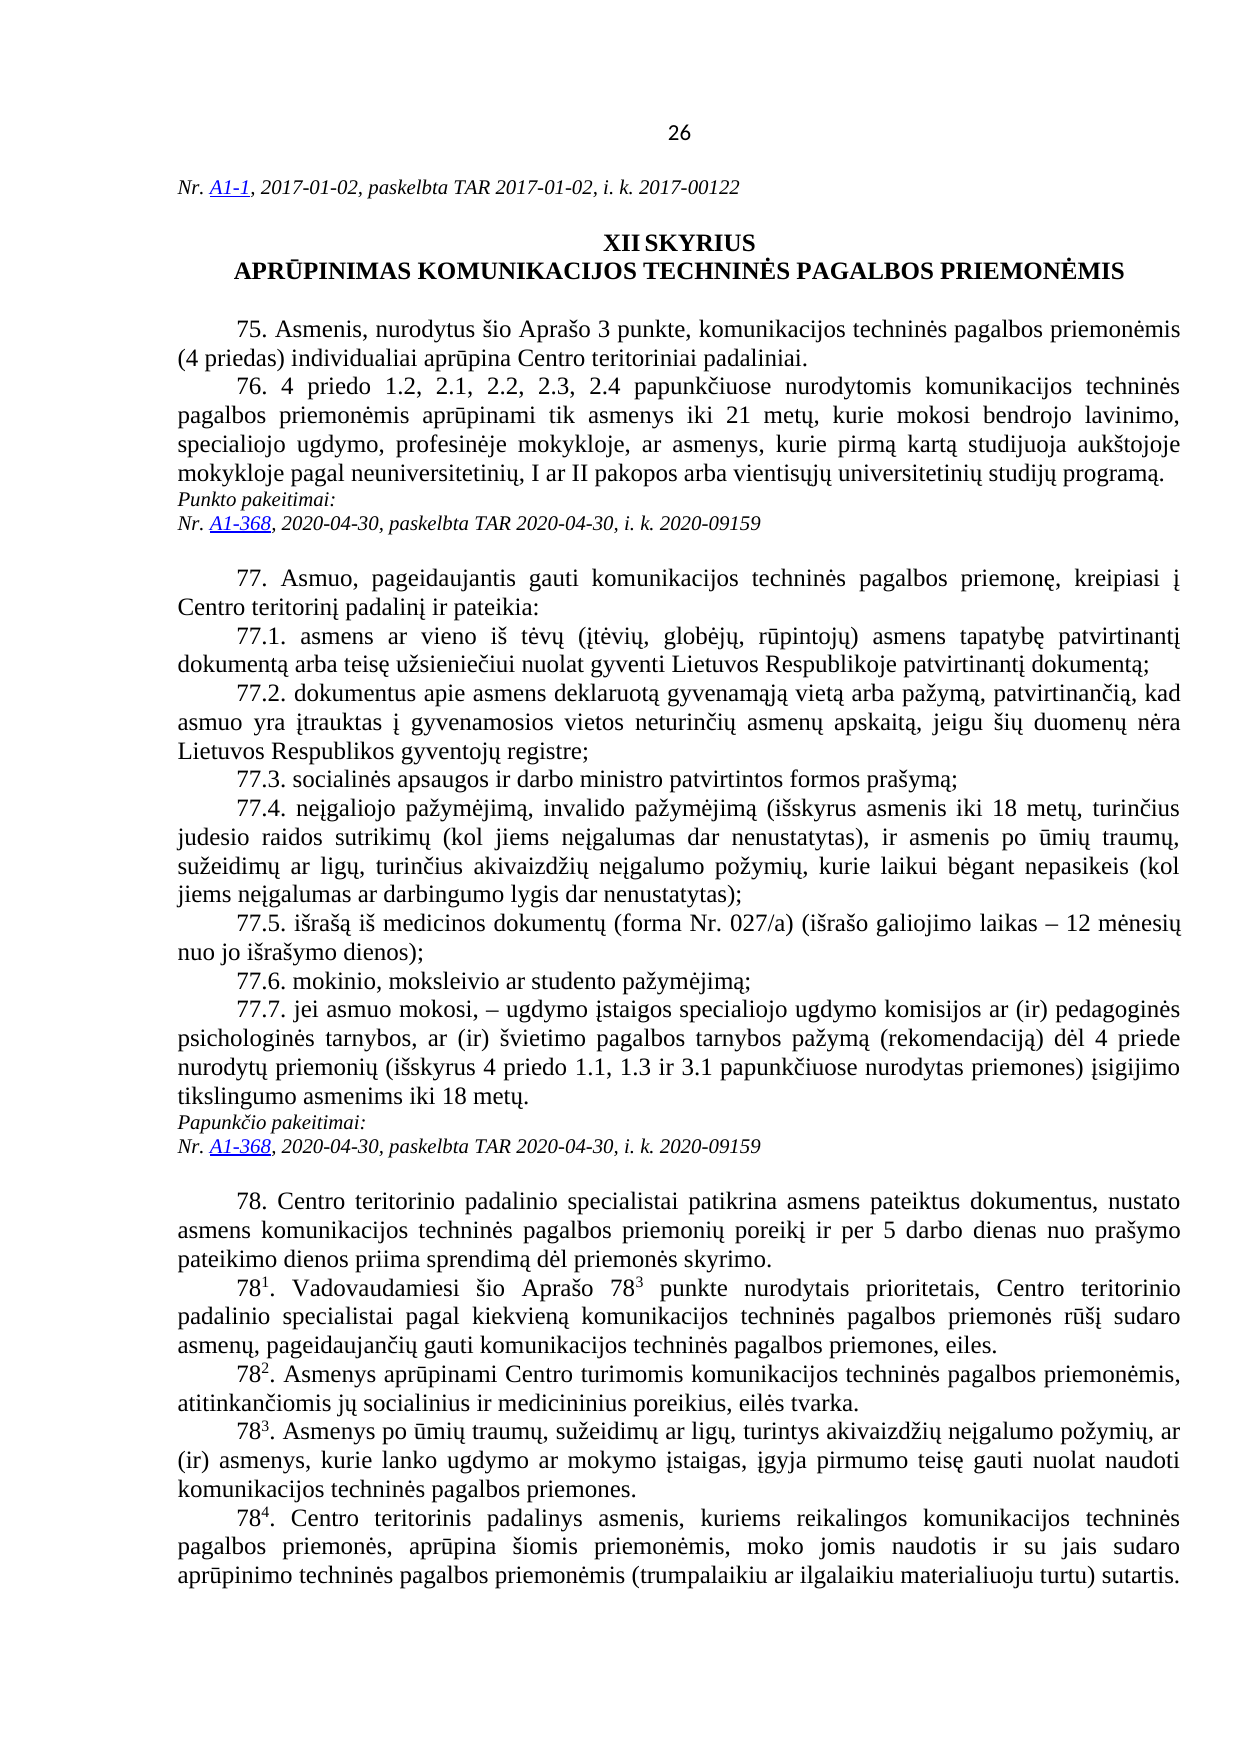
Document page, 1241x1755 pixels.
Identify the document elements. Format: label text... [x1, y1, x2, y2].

text 784. Centro teritorinis padalinys asmenis, kuriems reikalingos komunikacijos techninės pagalbos priemonės, aprūpina šiomis priemonėmis, moko jomis naudotis ir su jais sudaro aprūpinimo techninės pagalbos priemonėmis (trumpalaikiu ar ilgalaikiu materialiuoju turtu) sutartis. [177, 1503, 1181, 1589]
text XII SKYRIUS [177, 228, 1181, 256]
text Punkto pakeitimai: [177, 486, 1181, 511]
text Papunkčio pakeitimai: [177, 1109, 1181, 1134]
text 782. Asmenys aprūpinami Centro turimomis komunikacijos techninės pagalbos priemonėmis, atitinkančiomis jų socialinius ir medicininius poreikius, eilės tvarka. [177, 1359, 1181, 1416]
text 783. Asmenys po ūmių traumų, sužeidimų ar ligų, turintys akivaizdžių neįgalumo požymių, ar (ir) asmenys, kurie lanko ugdymo ar mokymo įstaigas, įgyja pirmumo teisę gauti nuolat naudoti komunikacijos techninės pagalbos priemones. [177, 1416, 1181, 1503]
text 77.4. neįgaliojo pažymėjimą, invalido pažymėjimą (išskyrus asmenis iki 18 metų, turinčius judesio raidos sutrikimų (kol jiems neįgalumas dar nenustatytas), ir asmenis po ūmių traumų, sužeidimų ar ligų, turinčius akivaizdžių neįgalumo požymių, kurie laikui bėgant nepasikeis (kol jiems neįgalumas ar darbingumo lygis dar nenustatytas); [177, 793, 1181, 908]
text 75. Asmenis, nurodytus šio Aprašo 3 punkte, komunikacijos techninės pagalbos priemonėmis (4 priedas) individualiai aprūpina Centro teritoriniai padaliniai. [177, 314, 1181, 371]
text 77.6. mokinio, moksleivio ar studento pažymėjimą; [177, 966, 1181, 994]
text 77.1. asmens ar vieno iš tėvų (įtėvių, globėjų, rūpintojų) asmens tapatybę patvirtinantį dokumentą arba teisę užsieniečiui nuolat gyventi Lietuvos Respublikoje patvirtinantį dokumentą; [177, 621, 1181, 678]
text 77.2. dokumentus apie asmens deklaruotą gyvenamąją vietą arba pažymą, patvirtinančią, kad asmuo yra įtrauktas į gyvenamosios vietos neturinčių asmenų apskaitą, jeigu šių duomenų nėra Lietuvos Respublikos gyventojų registre; [177, 678, 1181, 764]
text APRŪPINIMAS KOMUNIKACIJOS TECHNINĖS PAGALBOS PRIEMONĖMIS [177, 256, 1181, 285]
text 77.5. išrašą iš medicinos dokumentų (forma Nr. 027/a) (išrašo galiojimo laikas – 12 mėnesių nuo jo išrašymo dienos); [177, 908, 1181, 966]
text 77.3. socialinės apsaugos ir darbo ministro patvirtintos formos prašymą; [177, 764, 1181, 793]
text Nr. A1-1, 2017-01-02, paskelbta TAR 2017-01-02, i. k. 2017-00122 [177, 175, 1181, 199]
text 76. 4 priedo 1.2, 2.1, 2.2, 2.3, 2.4 papunkčiuose nurodytomis komunikacijos techninės pagalbos priemonėmis aprūpinami tik asmenys iki 21 metų, kurie mokosi bendrojo lavinimo, specialiojo ugdymo, profesinėje mokykloje, ar asmenys, kurie pirmą kartą studijuoja aukštojoje mokykloje pagal neuniversitetinių, I ar II pakopos arba vientisųjų universitetinių studijų programą. [177, 371, 1181, 486]
text 77.7. jei asmuo mokosi, – ugdymo įstaigos specialiojo ugdymo komisijos ar (ir) pedagoginės psichologinės tarnybos, ar (ir) švietimo pagalbos tarnybos pažymą (rekomendaciją) dėl 4 priede nurodytų priemonių (išskyrus 4 priedo 1.1, 1.3 ir 3.1 papunkčiuose nurodytas priemones) įsigijimo tikslingumo asmenims iki 18 metų. [177, 994, 1181, 1109]
text Nr. A1-368, 2020-04-30, paskelbta TAR 2020-04-30, i. k. 2020-09159 [177, 1134, 1181, 1158]
text 77. Asmuo, pageidaujantis gauti komunikacijos techninės pagalbos priemonę, kreipiasi į Centro teritorinį padalinį ir pateikia: [177, 563, 1181, 621]
text 781. Vadovaudamiesi šio Aprašo 783 punkte nurodytais prioritetais, Centro teritorinio padalinio specialistai pagal kiekvieną komunikacijos techninės pagalbos priemonės rūšį sudaro asmenų, pageidaujančių gauti komunikacijos techninės pagalbos priemones, eiles. [177, 1273, 1181, 1359]
text 78. Centro teritorinio padalinio specialistai patikrina asmens pateiktus dokumentus, nustato asmens komunikacijos techninės pagalbos priemonių poreikį ir per 5 darbo dienas nuo prašymo pateikimo dienos priima sprendimą dėl priemonės skyrimo. [177, 1186, 1181, 1273]
text Nr. A1-368, 2020-04-30, paskelbta TAR 2020-04-30, i. k. 2020-09159 [177, 511, 1181, 534]
